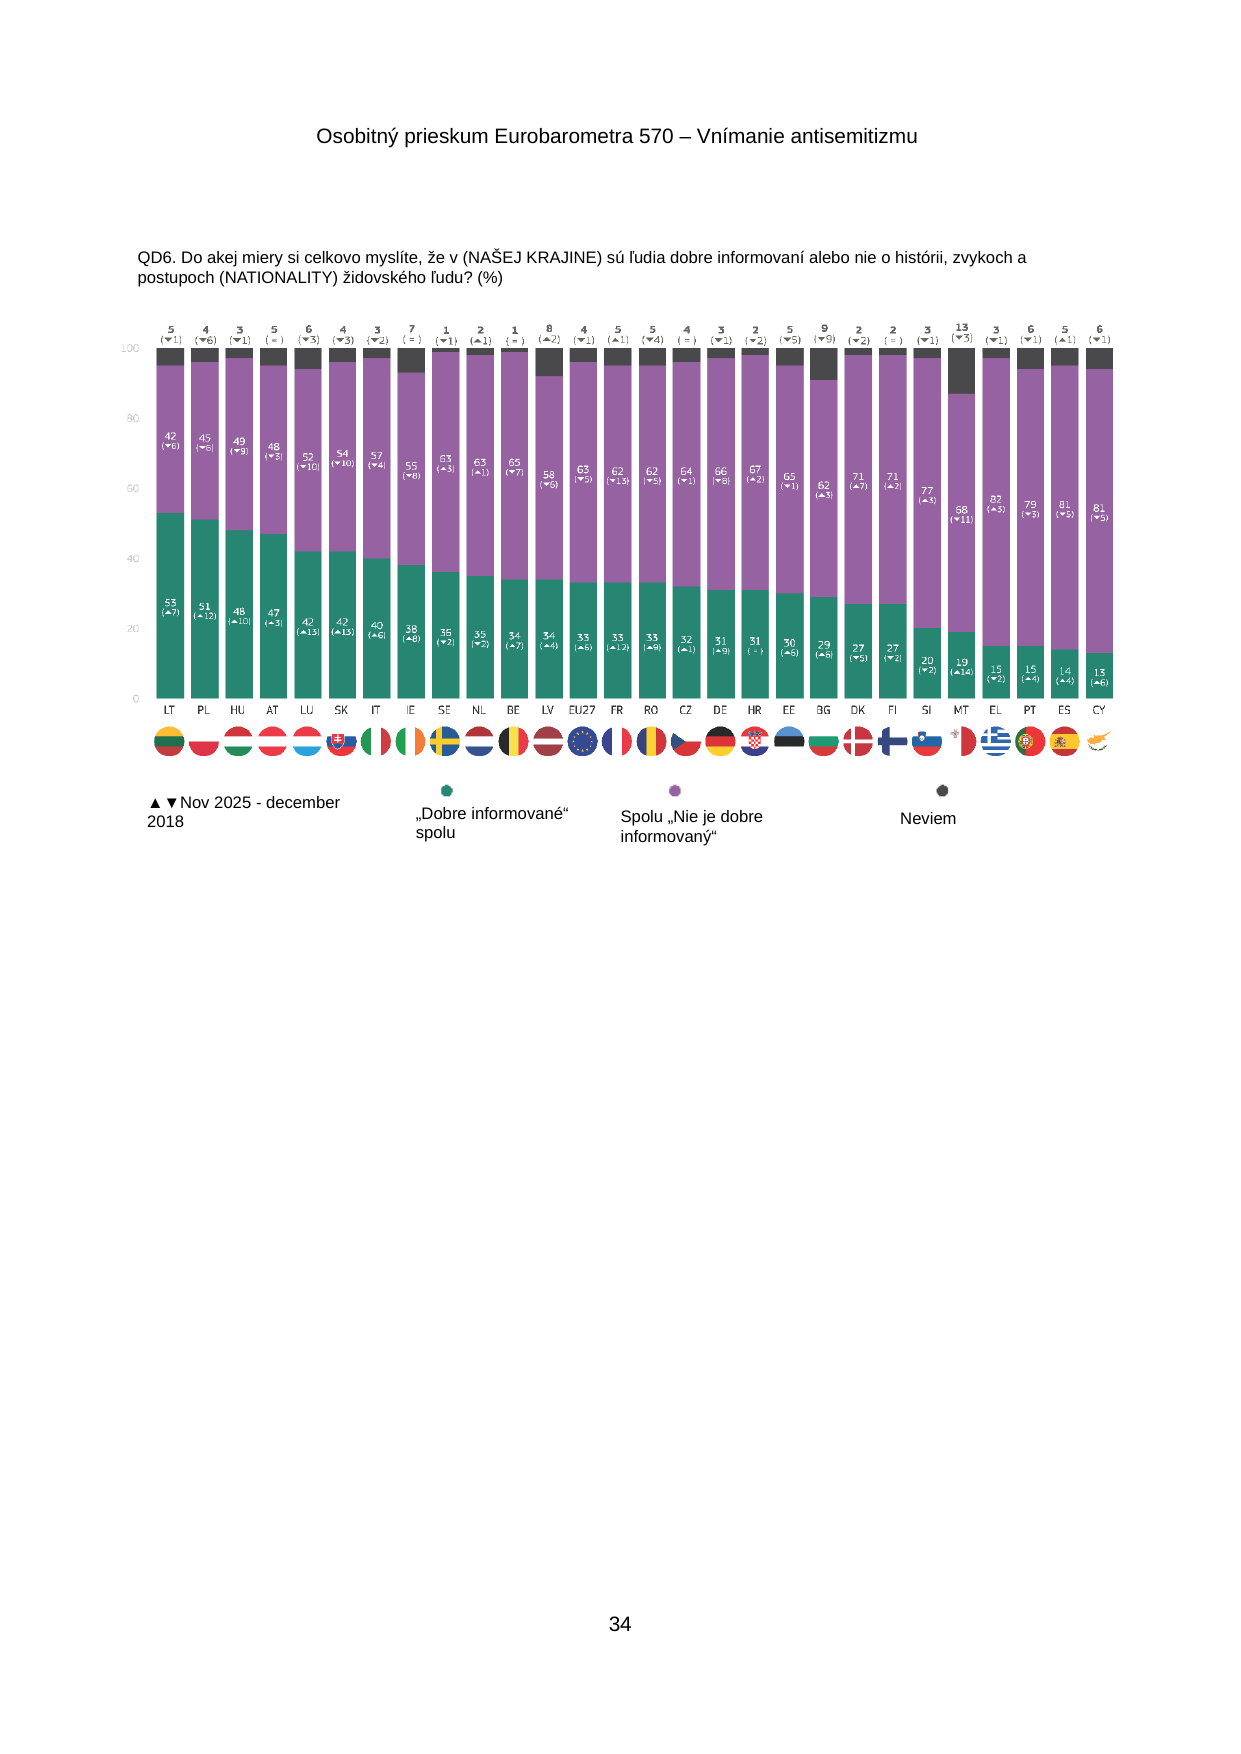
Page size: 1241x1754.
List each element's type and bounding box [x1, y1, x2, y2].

picture [116, 315, 1125, 756]
picture [435, 763, 952, 808]
